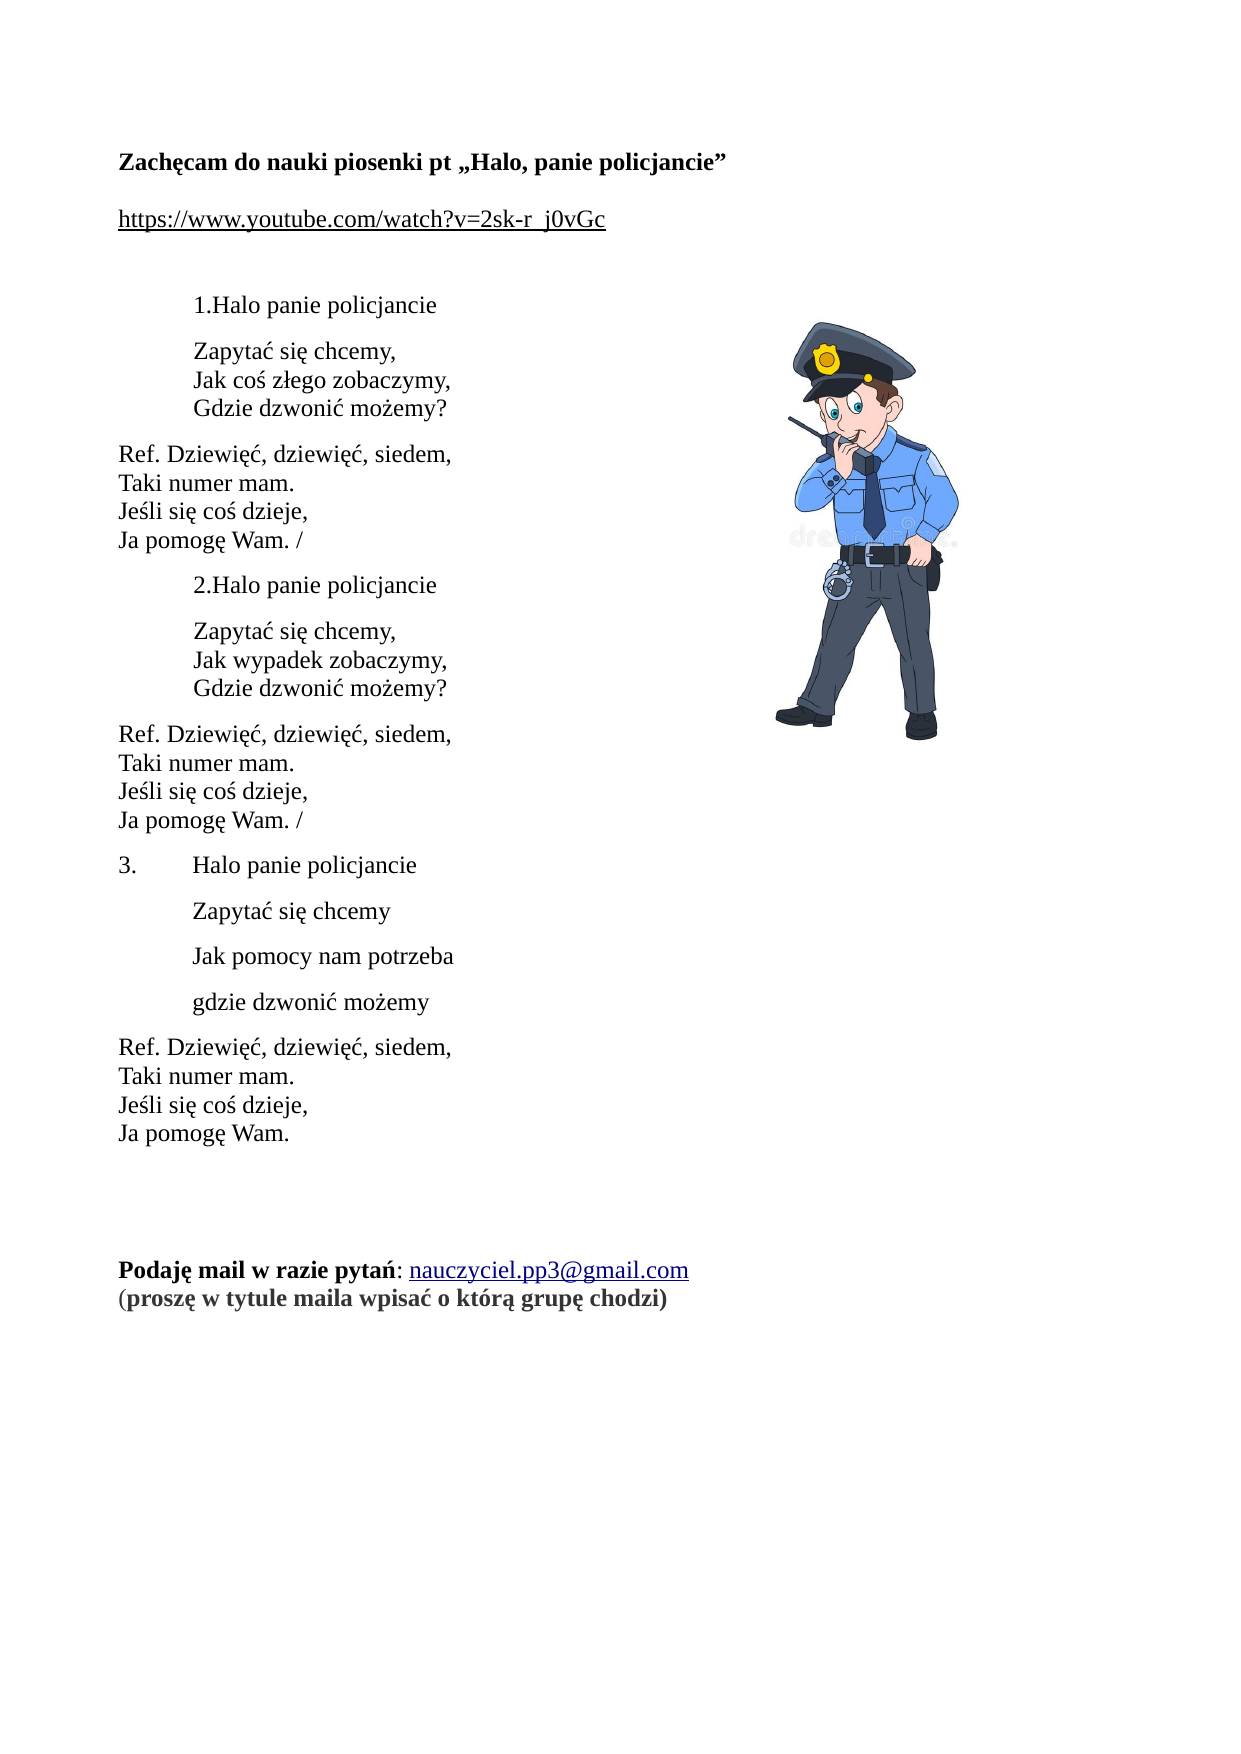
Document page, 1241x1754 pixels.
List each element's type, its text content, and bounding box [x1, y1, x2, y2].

list Halo panie policjancie [193, 571, 659, 599]
list Halo panie policjancie [193, 291, 1122, 319]
text Ref. Dziewięć, dziewięć, siedem, Taki numer mam. Jeśli się coś dzieje, Ja pomogę Wam. / [118, 719, 1122, 834]
text Zachęcam do nauki piosenki pt „Halo, panie policjancie” [118, 147, 1122, 176]
picture [659, 318, 1092, 744]
text https://www.youtube.com/watch?v=2sk-r_j0vGc [118, 204, 1122, 233]
list [1092, 571, 1122, 599]
list Halo panie policjancie [118, 851, 1122, 879]
list Jak pomocy nam potrzeba [118, 941, 1122, 970]
list [1092, 616, 1122, 702]
text (proszę w tytule maila wpisać o którą grupę chodzi) [118, 1283, 1122, 1312]
list [1092, 336, 1122, 422]
list gdzie dzwonić możemy [118, 987, 1122, 1016]
list Zapytać się chcemy, Jak wypadek zobaczymy, Gdzie dzwonić możemy? [193, 616, 659, 702]
list Zapytać się chcemy, Jak coś złego zobaczymy, Gdzie dzwonić możemy? [193, 336, 659, 422]
list Ref. Dziewięć, dziewięć, siedem, Taki numer mam. Jeśli się coś dzieje, Ja pomogę Wam. [118, 1032, 1122, 1147]
text [1092, 439, 1122, 554]
list Zapytać się chcemy [118, 896, 1122, 925]
text Podaję mail w razie pytań: nauczyciel.pp3@gmail.com [118, 1255, 1122, 1283]
text Ref. Dziewięć, dziewięć, siedem, Taki numer mam. Jeśli się coś dzieje, Ja pomogę Wam. / [118, 439, 659, 554]
